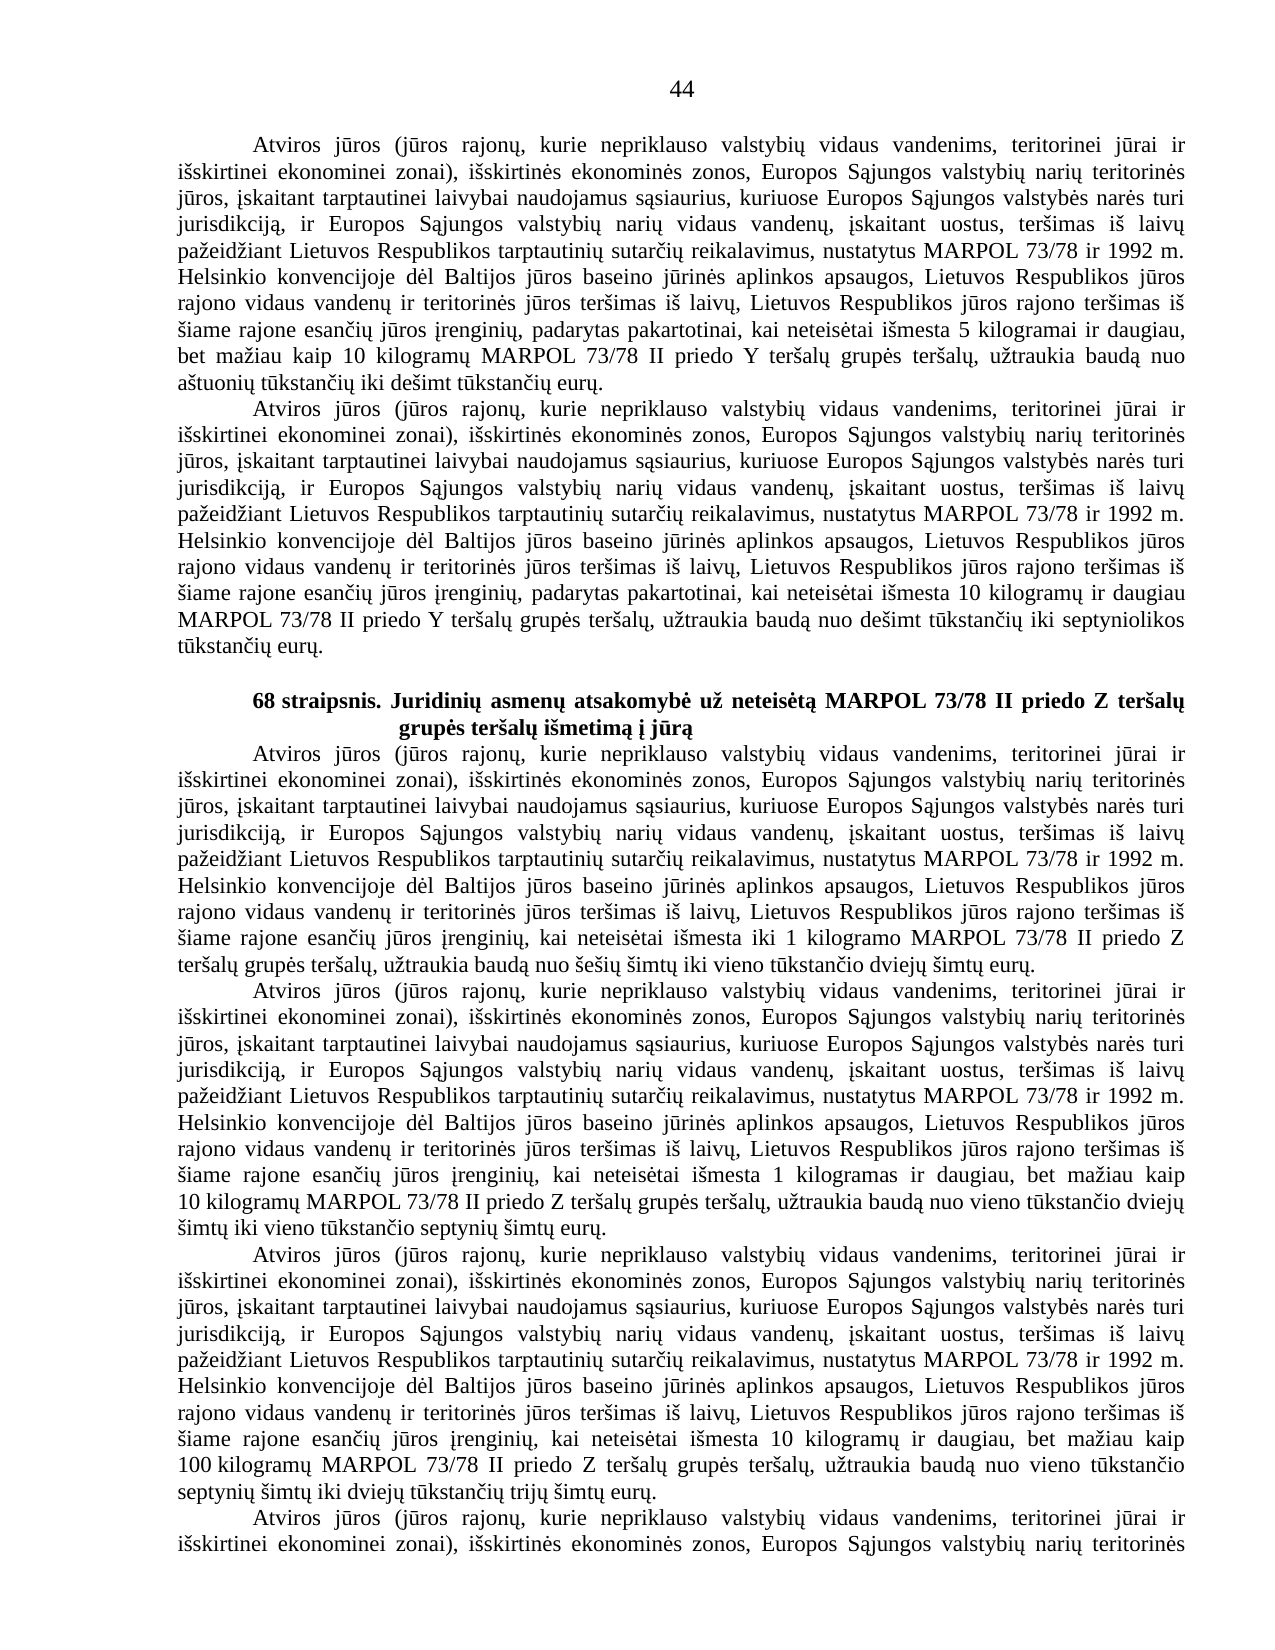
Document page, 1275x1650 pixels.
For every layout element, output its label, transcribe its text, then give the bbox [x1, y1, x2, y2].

text Atviros jūros (jūros rajonų, kurie nepriklauso valstybių vidaus vandenims, teritorinei jūrai ir išskirtinei ekonominei zonai), išskirtinės ekonominės zonos, Europos Sąjungos valstybių narių teritorinės jūros, įskaitant tarptautinei laivybai naudojamus sąsiaurius, kuriuose Europos Sąjungos valstybės narės turi jurisdikciją, ir Europos Sąjungos valstybių narių vidaus vandenų, įskaitant uostus, teršimas iš laivų pažeidžiant Lietuvos Respublikos tarptautinių sutarčių reikalavimus, nustatytus MARPOL 73/78 ir 1992 m. Helsinkio konvencijoje dėl Baltijos jūros baseino jūrinės aplinkos apsaugos, Lietuvos Respublikos jūros rajono vidaus vandenų ir teritorinės jūros teršimas iš laivų, Lietuvos Respublikos jūros rajono teršimas iš šiame rajone esančių jūros įrenginių, kai neteisėtai išmesta 1 kilogramas ir daugiau, bet mažiau kaip 10 kilogramų MARPOL 73/78 II priedo Z teršalų grupės teršalų, užtraukia baudą nuo vieno tūkstančio dviejų šimtų iki vieno tūkstančio septynių šimtų eurų. [177, 977, 1186, 1241]
text Atviros jūros (jūros rajonų, kurie nepriklauso valstybių vidaus vandenims, teritorinei jūrai ir išskirtinei ekonominei zonai), išskirtinės ekonominės zonos, Europos Sąjungos valstybių narių teritorinės jūros, įskaitant tarptautinei laivybai naudojamus sąsiaurius, kuriuose Europos Sąjungos valstybės narės turi jurisdikciją, ir Europos Sąjungos valstybių narių vidaus vandenų, įskaitant uostus, teršimas iš laivų pažeidžiant Lietuvos Respublikos tarptautinių sutarčių reikalavimus, nustatytus MARPOL 73/78 ir 1992 m. Helsinkio konvencijoje dėl Baltijos jūros baseino jūrinės aplinkos apsaugos, Lietuvos Respublikos jūros rajono vidaus vandenų ir teritorinės jūros teršimas iš laivų, Lietuvos Respublikos jūros rajono teršimas iš šiame rajone esančių jūros įrenginių, padarytas pakartotinai, kai neteisėtai išmesta 10 kilogramų ir daugiau MARPOL 73/78 II priedo Y teršalų grupės teršalų, užtraukia baudą nuo dešimt tūkstančių iki septyniolikos tūkstančių eurų. [177, 395, 1186, 658]
text Atviros jūros (jūros rajonų, kurie nepriklauso valstybių vidaus vandenims, teritorinei jūrai ir išskirtinei ekonominei zonai), išskirtinės ekonominės zonos, Europos Sąjungos valstybių narių teritorinės jūros, įskaitant tarptautinei laivybai naudojamus sąsiaurius, kuriuose Europos Sąjungos valstybės narės turi jurisdikciją, ir Europos Sąjungos valstybių narių vidaus vandenų, įskaitant uostus, teršimas iš laivų pažeidžiant Lietuvos Respublikos tarptautinių sutarčių reikalavimus, nustatytus MARPOL 73/78 ir 1992 m. Helsinkio konvencijoje dėl Baltijos jūros baseino jūrinės aplinkos apsaugos, Lietuvos Respublikos jūros rajono vidaus vandenų ir teritorinės jūros teršimas iš laivų, Lietuvos Respublikos jūros rajono teršimas iš šiame rajone esančių jūros įrenginių, padarytas pakartotinai, kai neteisėtai išmesta 5 kilogramai ir daugiau, bet mažiau kaip 10 kilogramų MARPOL 73/78 II priedo Y teršalų grupės teršalų, užtraukia baudą nuo aštuonių tūkstančių iki dešimt tūkstančių eurų. [177, 131, 1186, 395]
text Atviros jūros (jūros rajonų, kurie nepriklauso valstybių vidaus vandenims, teritorinei jūrai ir išskirtinei ekonominei zonai), išskirtinės ekonominės zonos, Europos Sąjungos valstybių narių teritorinės jūros, įskaitant tarptautinei laivybai naudojamus sąsiaurius, kuriuose Europos Sąjungos valstybės narės turi jurisdikciją, ir Europos Sąjungos valstybių narių vidaus vandenų, įskaitant uostus, teršimas iš laivų pažeidžiant Lietuvos Respublikos tarptautinių sutarčių reikalavimus, nustatytus MARPOL 73/78 ir 1992 m. Helsinkio konvencijoje dėl Baltijos jūros baseino jūrinės aplinkos apsaugos, Lietuvos Respublikos jūros rajono vidaus vandenų ir teritorinės jūros teršimas iš laivų, Lietuvos Respublikos jūros rajono teršimas iš šiame rajone esančių jūros įrenginių, kai neteisėtai išmesta 10 kilogramų ir daugiau, bet mažiau kaip 100 kilogramų MARPOL 73/78 II priedo Z teršalų grupės teršalų, užtraukia baudą nuo vieno tūkstančio septynių šimtų iki dviejų tūkstančių trijų šimtų eurų. [177, 1241, 1186, 1504]
text Atviros jūros (jūros rajonų, kurie nepriklauso valstybių vidaus vandenims, teritorinei jūrai ir išskirtinei ekonominei zonai), išskirtinės ekonominės zonos, Europos Sąjungos valstybių narių teritorinės [177, 1504, 1186, 1557]
text Atviros jūros (jūros rajonų, kurie nepriklauso valstybių vidaus vandenims, teritorinei jūrai ir išskirtinei ekonominei zonai), išskirtinės ekonominės zonos, Europos Sąjungos valstybių narių teritorinės jūros, įskaitant tarptautinei laivybai naudojamus sąsiaurius, kuriuose Europos Sąjungos valstybės narės turi jurisdikciją, ir Europos Sąjungos valstybių narių vidaus vandenų, įskaitant uostus, teršimas iš laivų pažeidžiant Lietuvos Respublikos tarptautinių sutarčių reikalavimus, nustatytus MARPOL 73/78 ir 1992 m. Helsinkio konvencijoje dėl Baltijos jūros baseino jūrinės aplinkos apsaugos, Lietuvos Respublikos jūros rajono vidaus vandenų ir teritorinės jūros teršimas iš laivų, Lietuvos Respublikos jūros rajono teršimas iš šiame rajone esančių jūros įrenginių, kai neteisėtai išmesta iki 1 kilogramo MARPOL 73/78 II priedo Z teršalų grupės teršalų, užtraukia baudą nuo šešių šimtų iki vieno tūkstančio dviejų šimtų eurų. [177, 740, 1186, 977]
text 68 straipsnis. Juridinių asmenų atsakomybė už neteisėtą MARPOL 73/78 II priedo Z teršalų grupės teršalų išmetimą į jūrą [252, 687, 1186, 740]
